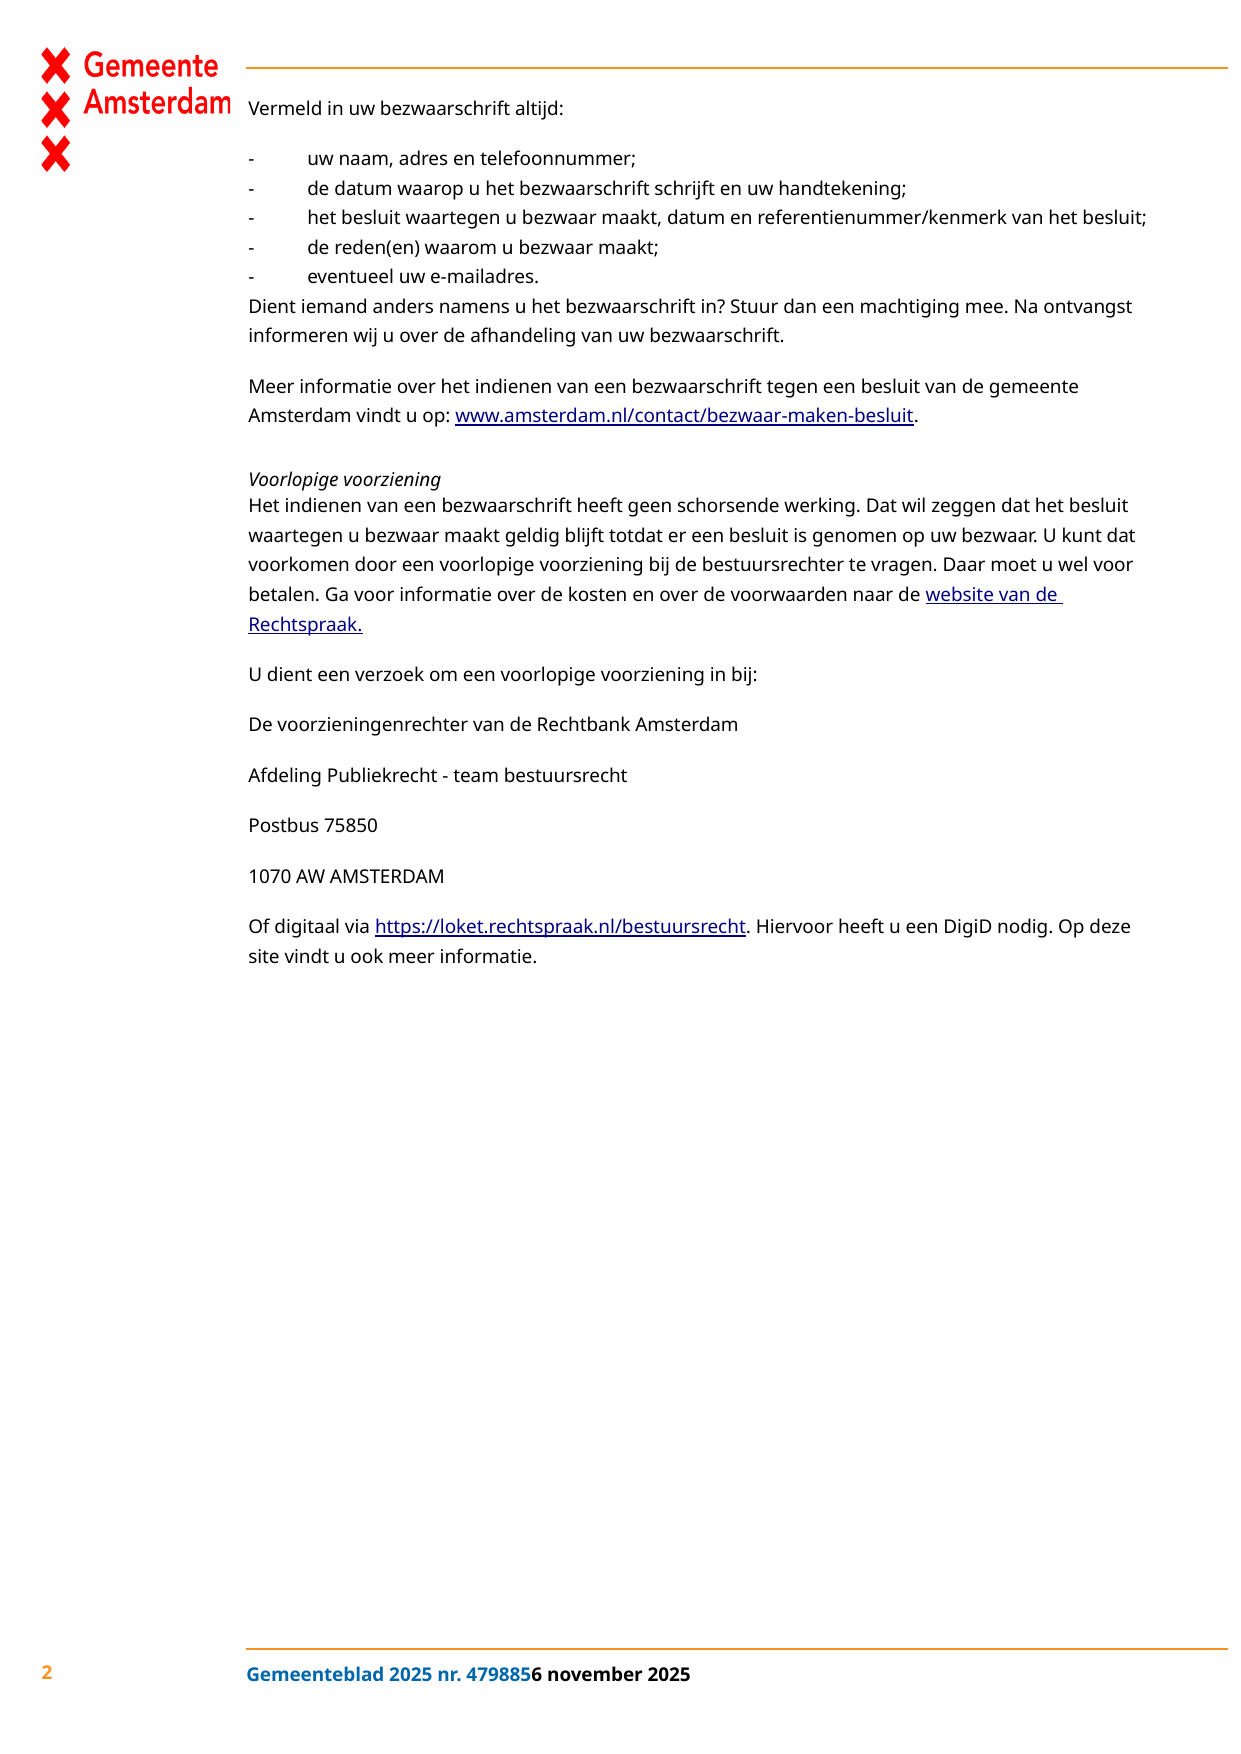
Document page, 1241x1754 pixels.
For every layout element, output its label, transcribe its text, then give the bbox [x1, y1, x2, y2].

list het besluit waartegen u bezwaar maakt, datum en referentienummer/kenmerk van het besluit; [248, 204, 1152, 230]
text U dient een verzoek om een voorlopige voorziening in bij: [248, 661, 1152, 687]
text 1070 AW AMSTERDAM [248, 863, 1152, 888]
list de reden(en) waarom u bezwaar maakt; [248, 234, 1152, 260]
text Of digitaal via https://loket.rechtspraak.nl/bestuursrecht. Hiervoor heeft u een DigiD nodig. Op deze site vindt u ook meer informatie. [248, 913, 1152, 968]
text Meer informatie over het indienen van een bezwaarschrift tegen een besluit van de gemeente Amsterdam vindt u op: www.amsterdam.nl/contact/bezwaar-maken-besluit. [248, 373, 1152, 428]
text Afdeling Publiekrecht - team bestuursrecht [248, 762, 1152, 788]
list de datum waarop u het bezwaarschrift schrijft en uw handtekening; [248, 175, 1152, 201]
list eventueel uw e-mailadres. [248, 263, 1152, 289]
text De voorzieningenrechter van de Rechtbank Amsterdam [248, 712, 1152, 737]
text Postbus 75850 [248, 812, 1152, 838]
picture [41, 47, 231, 172]
text Dient iemand anders namens u het bezwaarschrift in? Stuur dan een machtiging mee. Na ontvangst informeren wij u over de afhandeling van uw bezwaarschrift. [248, 293, 1152, 348]
text Vermeld in uw bezwaarschrift altijd: [248, 95, 1152, 121]
text Het indienen van een bezwaarschrift heeft geen schorsende werking. Dat wil zeggen dat het besluit waartegen u bezwaar maakt geldig blijft totdat er een besluit is genomen op uw bezwaar. U kunt dat voorkomen door een voorlopige voorziening bij de bestuursrechter te vragen. Daar moet u wel voor betalen. Ga voor informatie over de kosten en over de voorwaarden naar de website van de Rechtspraak. [248, 492, 1152, 636]
text Voorlopige voorziening [248, 467, 1152, 492]
list uw naam, adres en telefoonnummer; [248, 145, 1152, 171]
